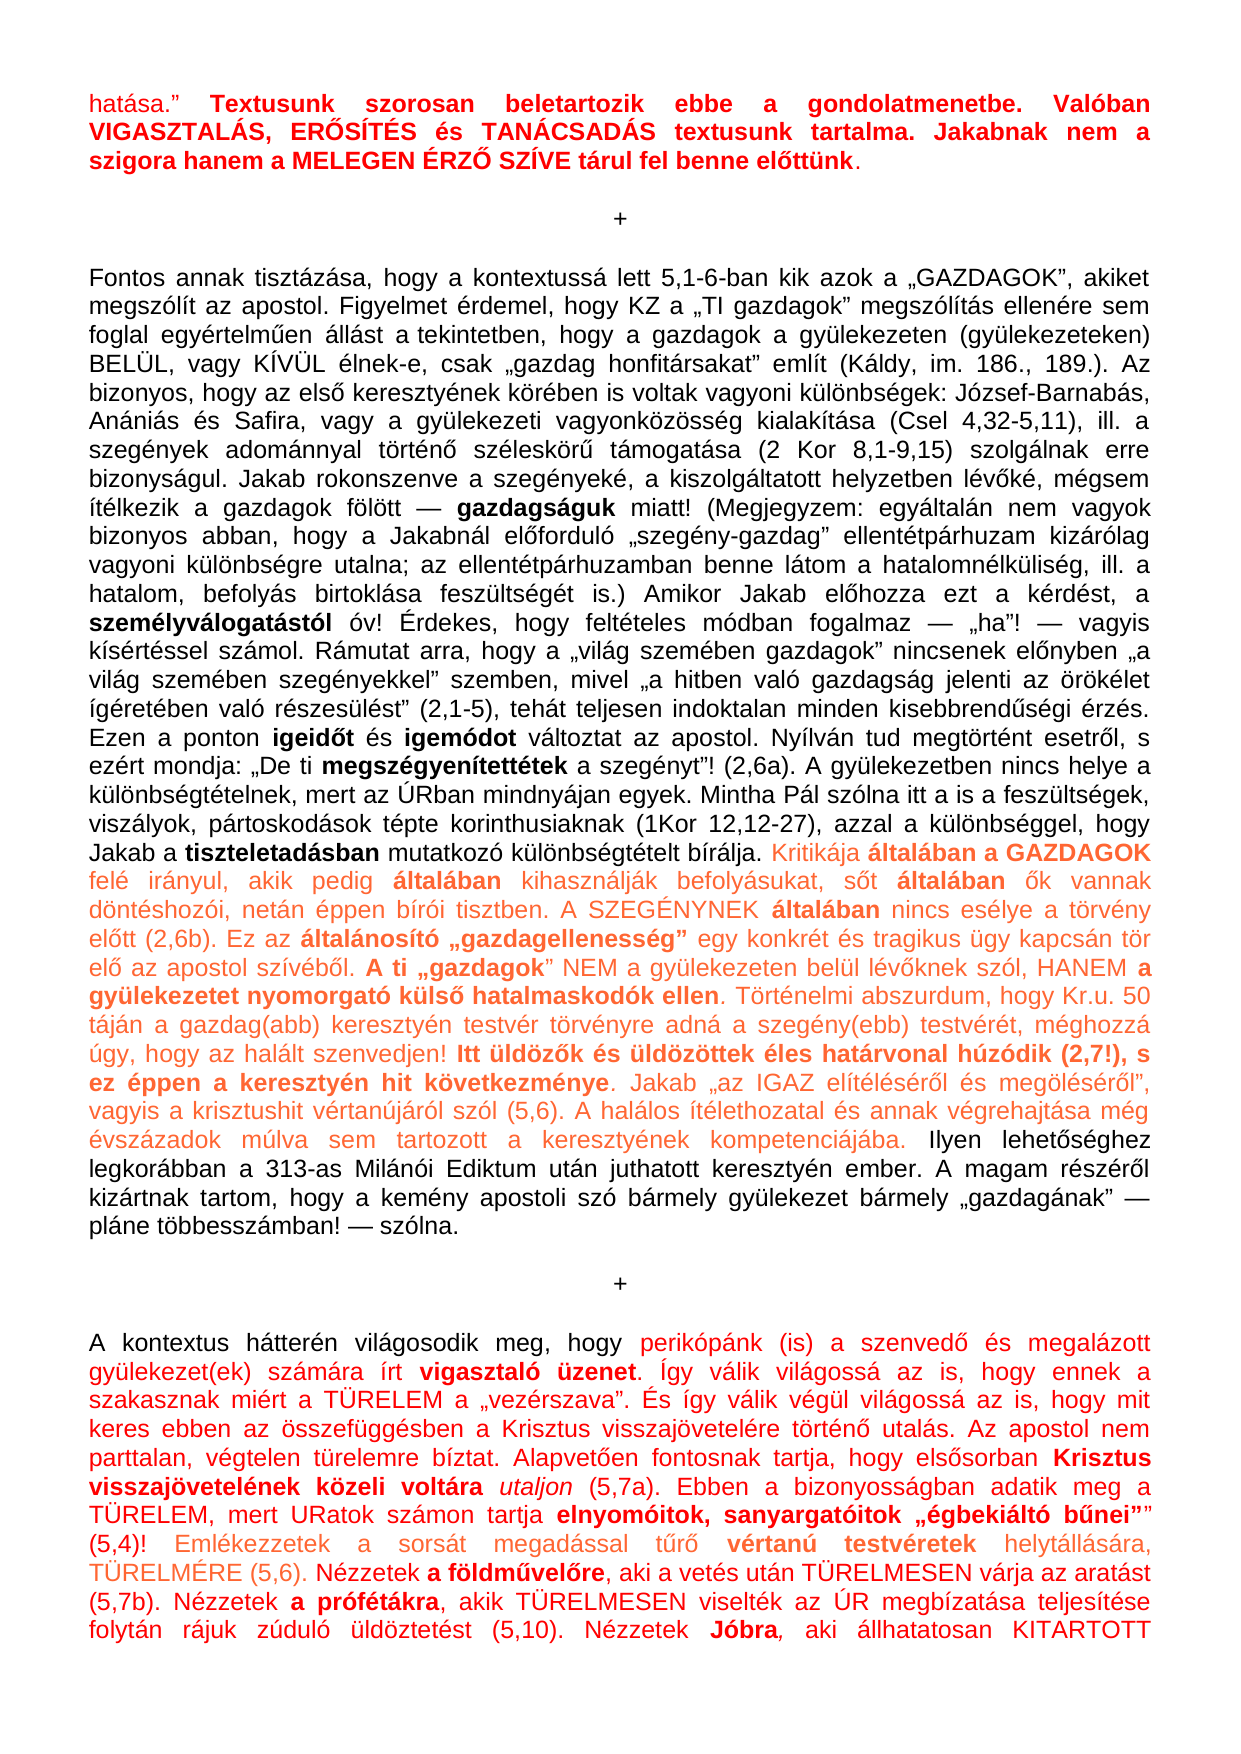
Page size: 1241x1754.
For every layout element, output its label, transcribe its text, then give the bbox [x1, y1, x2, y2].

text hatása.” Textusunk szorosan beletartozik ebbe a gondolatmenetbe. Valóban VIGASZTALÁS, ERŐSÍTÉS és TANÁCSADÁS textusunk tartalma. Jakabnak nem a szigora hanem a MELEGEN ÉRZŐ SZÍVE tárul fel benne előttünk. [88, 88, 1152, 175]
text + [88, 204, 1152, 233]
text A kontextus hátterén világosodik meg, hogy perikópánk (is) a szenvedő és megalázott gyülekezet(ek) számára írt vigasztaló üzenet. Így válik világossá az is, hogy ennek a szakasznak miért a TÜRELEM a „vezérszava”. És így válik végül világossá az is, hogy mit keres ebben az összefüggésben a Krisztus visszajövetelére történő utalás. Az apostol nem parttalan, végtelen türelemre bíztat. Alapvetően fontosnak tartja, hogy elsősorban Krisztus visszajövetelének közeli voltára utaljon (5,7a). Ebben a bizonyosságban adatik meg a TÜRELEM, mert URatok számon tartja elnyomóitok, sanyargatóitok „égbekiáltó bűnei”” (5,4)! Emlékezzetek a sorsát megadással tűrő vértanú testvéretek helytállására, TÜRELMÉRE (5,6). Nézzetek a földművelőre, aki a vetés után TÜRELMESEN várja az aratást (5,7b). Nézzetek a prófétákra, akik TÜRELMESEN viselték az ÚR megbízatása teljesítése folytán rájuk zúduló üldöztetést (5,10). Nézzetek Jóbra, aki állhatatosan KITARTOTT [88, 1328, 1152, 1644]
text + [88, 1269, 1152, 1298]
text Fontos annak tisztázása, hogy a kontextussá lett 5,1-6-ban kik azok a „GAZDAGOK”, akiket megszólít az apostol. Figyelmet érdemel, hogy KZ a „TI gazdagok” megszólítás ellenére sem foglal egyértelműen állást a tekintetben, hogy a gazdagok a gyülekezeten (gyülekezeteken) BELÜL, vagy KÍVÜL élnek‑e, csak „gazdag honfitársakat” említ (Káldy, im. 186., 189.). Az bizonyos, hogy az első keresztyének körében is voltak vagyoni különbségek: József-Barnabás, Anániás és Safira, vagy a gyülekezeti vagyonközösség kialakítása (Csel 4,32-5,11), ill. a szegények adománnyal történő széleskörű támogatása (2 Kor 8,1-9,15) szolgálnak erre bizonyságul. Jakab rokonszenve a szegényeké, a kiszolgáltatott helyzetben lévőké, mégsem ítélkezik a gazdagok fölött ― gazdagságuk miatt! (Megjegyzem: egyáltalán nem vagyok bizonyos abban, hogy a Jakabnál előforduló „szegény-gazdag” ellentétpárhuzam kizárólag vagyoni különbségre utalna; az ellentétpárhuzamban benne látom a hatalomnélküliség, ill. a hatalom, befolyás birtoklása feszültségét is.) Amikor Jakab előhozza ezt a kérdést, a személyválogatástól óv! Érdekes, hogy feltételes módban fogalmaz ― „ha”! ― vagyis kísértéssel számol. Rámutat arra, hogy a „világ szemében gazdagok” nincsenek előnyben „a világ szemében szegényekkel” szemben, mivel „a hitben való gazdagság jelenti az örökélet ígéretében való részesülést” (2,1-5), tehát teljesen indoktalan minden kisebbrendűségi érzés. Ezen a ponton igeidőt és igemódot változtat az apostol. Nyílván tud megtörtént esetről, s ezért mondja: „De ti megszégyenítettétek a szegényt”! (2,6a). A gyülekezetben nincs helye a különbségtételnek, mert az ÚRban mindnyájan egyek. Mintha Pál szólna itt a is a feszültségek, viszályok, pártoskodások tépte korinthusiaknak (1Kor 12,12-27), azzal a különbséggel, hogy Jakab a tiszteletadásban mutatkozó különbségtételt bírálja. Kritikája általában a GAZDAGOK felé irányul, akik pedig általában kihasználják befolyásukat, sőt általában ők vannak döntéshozói, netán éppen bírói tisztben. A SZEGÉNYNEK általában nincs esélye a törvény előtt (2,6b). Ez az általánosító „gazdagellenesség” egy konkrét és tragikus ügy kapcsán tör elő az apostol szívéből. A ti „gazdagok” NEM a gyülekezeten belül lévőknek szól, HANEM a gyülekezetet nyomorgató külső hatalmaskodók ellen. Történelmi abszurdum, hogy Kr.u. 50 táján a gazdag(abb) keresztyén testvér törvényre adná a szegény(ebb) testvérét, méghozzá úgy, hogy az halált szenvedjen! Itt üldözők és üldözöttek éles határvonal húzódik (2,7!), s ez éppen a keresztyén hit következménye. Jakab „az IGAZ elítéléséről és megöléséről”, vagyis a krisztushit vértanújáról szól (5,6). A halálos ítélethozatal és annak végrehajtása még évszázadok múlva sem tartozott a keresztyének kompetenciájába. Ilyen lehetőséghez legkorábban a 313-as Milánói Ediktum után juthatott keresztyén ember. A magam részéről kizártnak tartom, hogy a kemény apostoli szó bármely gyülekezet bármely „gazdagának” ― pláne többesszámban! ― szólna. [88, 262, 1152, 1240]
